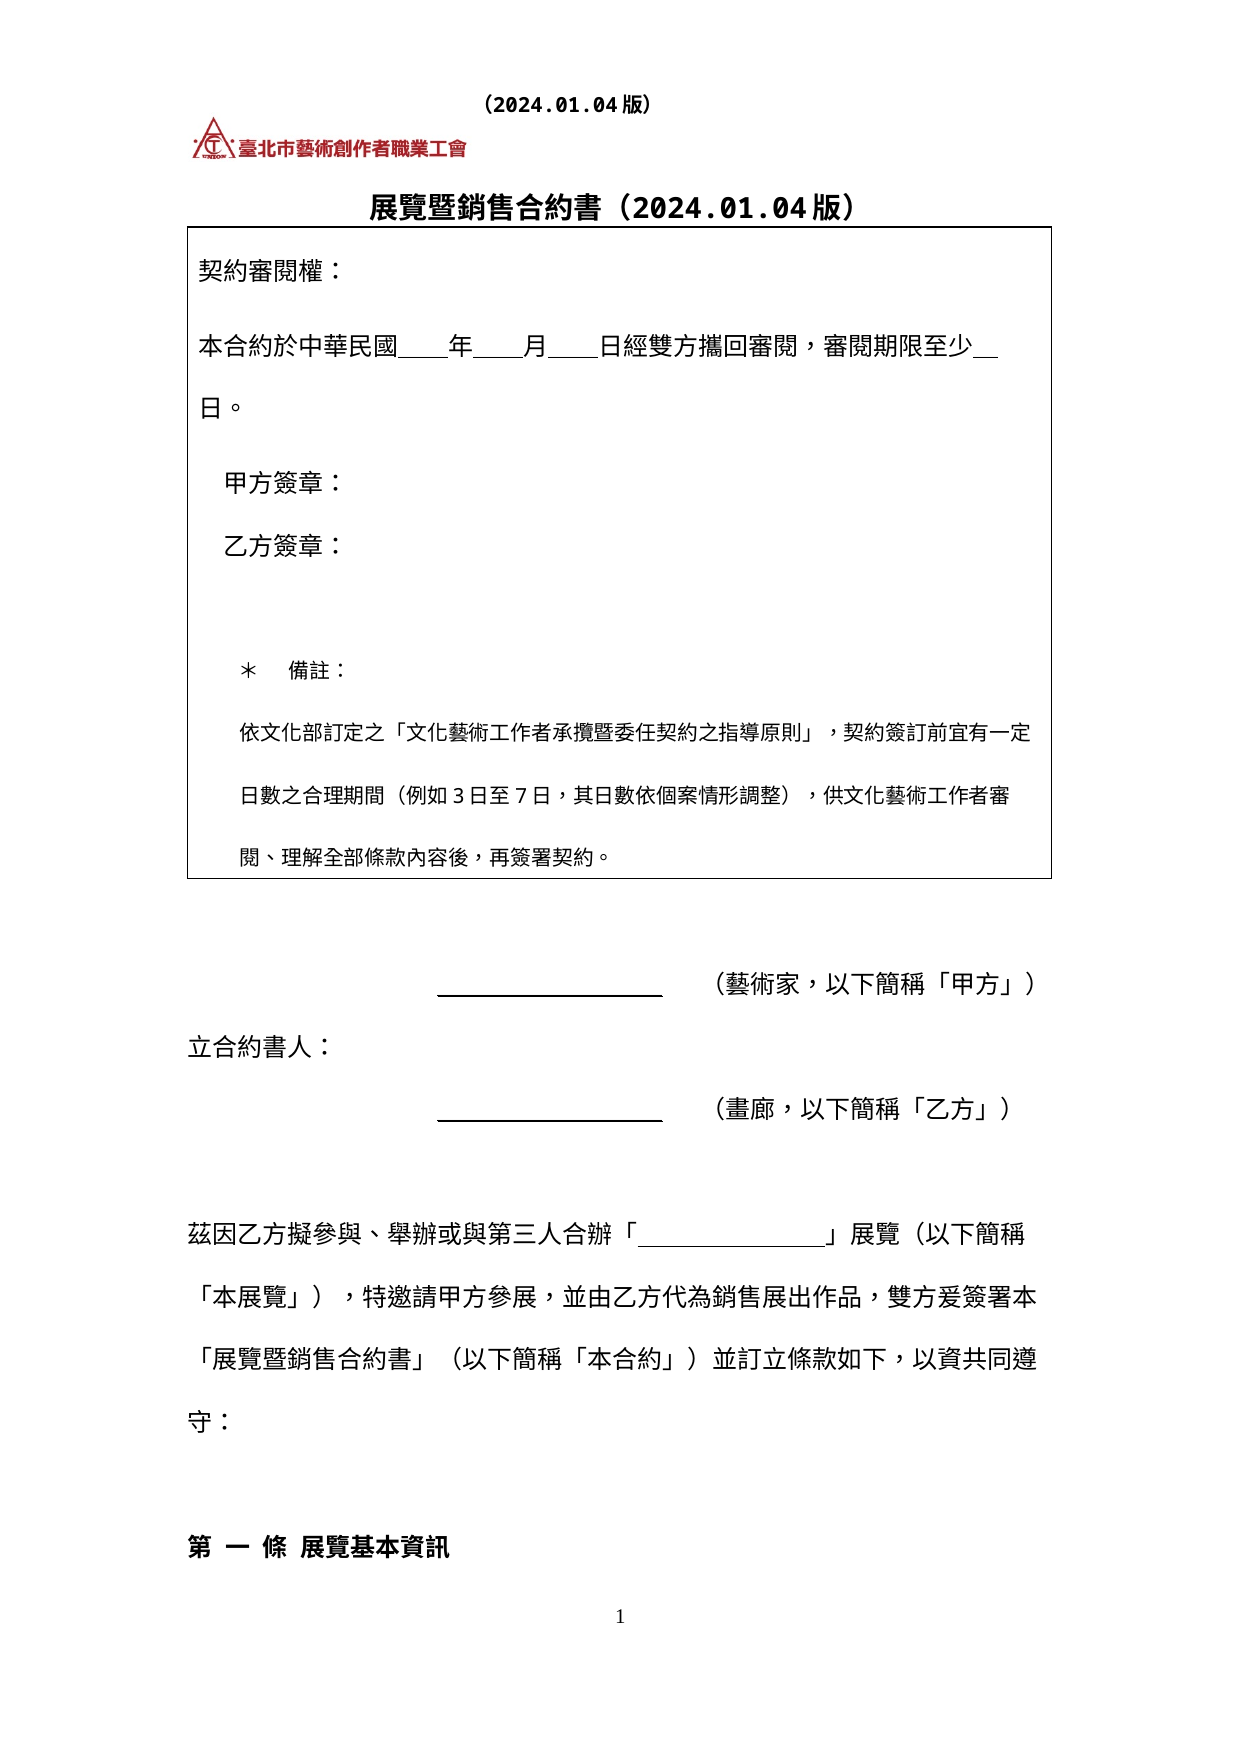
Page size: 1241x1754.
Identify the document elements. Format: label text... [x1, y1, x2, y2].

text 展覽暨銷售合約書（2024.01.04版） [187, 164, 1053, 226]
text ＿＿＿＿＿＿＿＿＿ （畫廊，以下簡稱「乙方」） [350, 1066, 1053, 1128]
text ＿＿＿＿＿＿＿＿＿ （藝術家，以下簡稱「甲方」） [350, 941, 1053, 1003]
text 茲因乙方擬參與、舉辦或與第三人合辦「 」展覽（以下簡稱「本展覽」），特邀請甲方參展，並由乙方代為銷售展出作品，雙方爰簽署本「展覽暨銷售合約書」（以下簡稱「本合約」）並訂立條款如下，以資共同遵守： [187, 1191, 1053, 1441]
table_header 契約審閱權： 本合約於中華民國＿＿年＿＿月＿＿日經雙方攜回審閱，審閱期限至少＿日。 甲方簽章： 乙方簽章： 備註： 依文化部訂定之「文化藝術工作者承攬暨委任契約之指導原則」，契約簽訂前宜有一定日數之合理期間（例如3日至7日，其日數依個案情形調整），供文化藝術工作者審閱、理解全部條款內容後，再簽署契約。 [188, 228, 1051, 877]
text 立合約書人： [187, 1003, 1053, 1066]
text 第 一 條 展覽基本資訊 [187, 1503, 1053, 1566]
